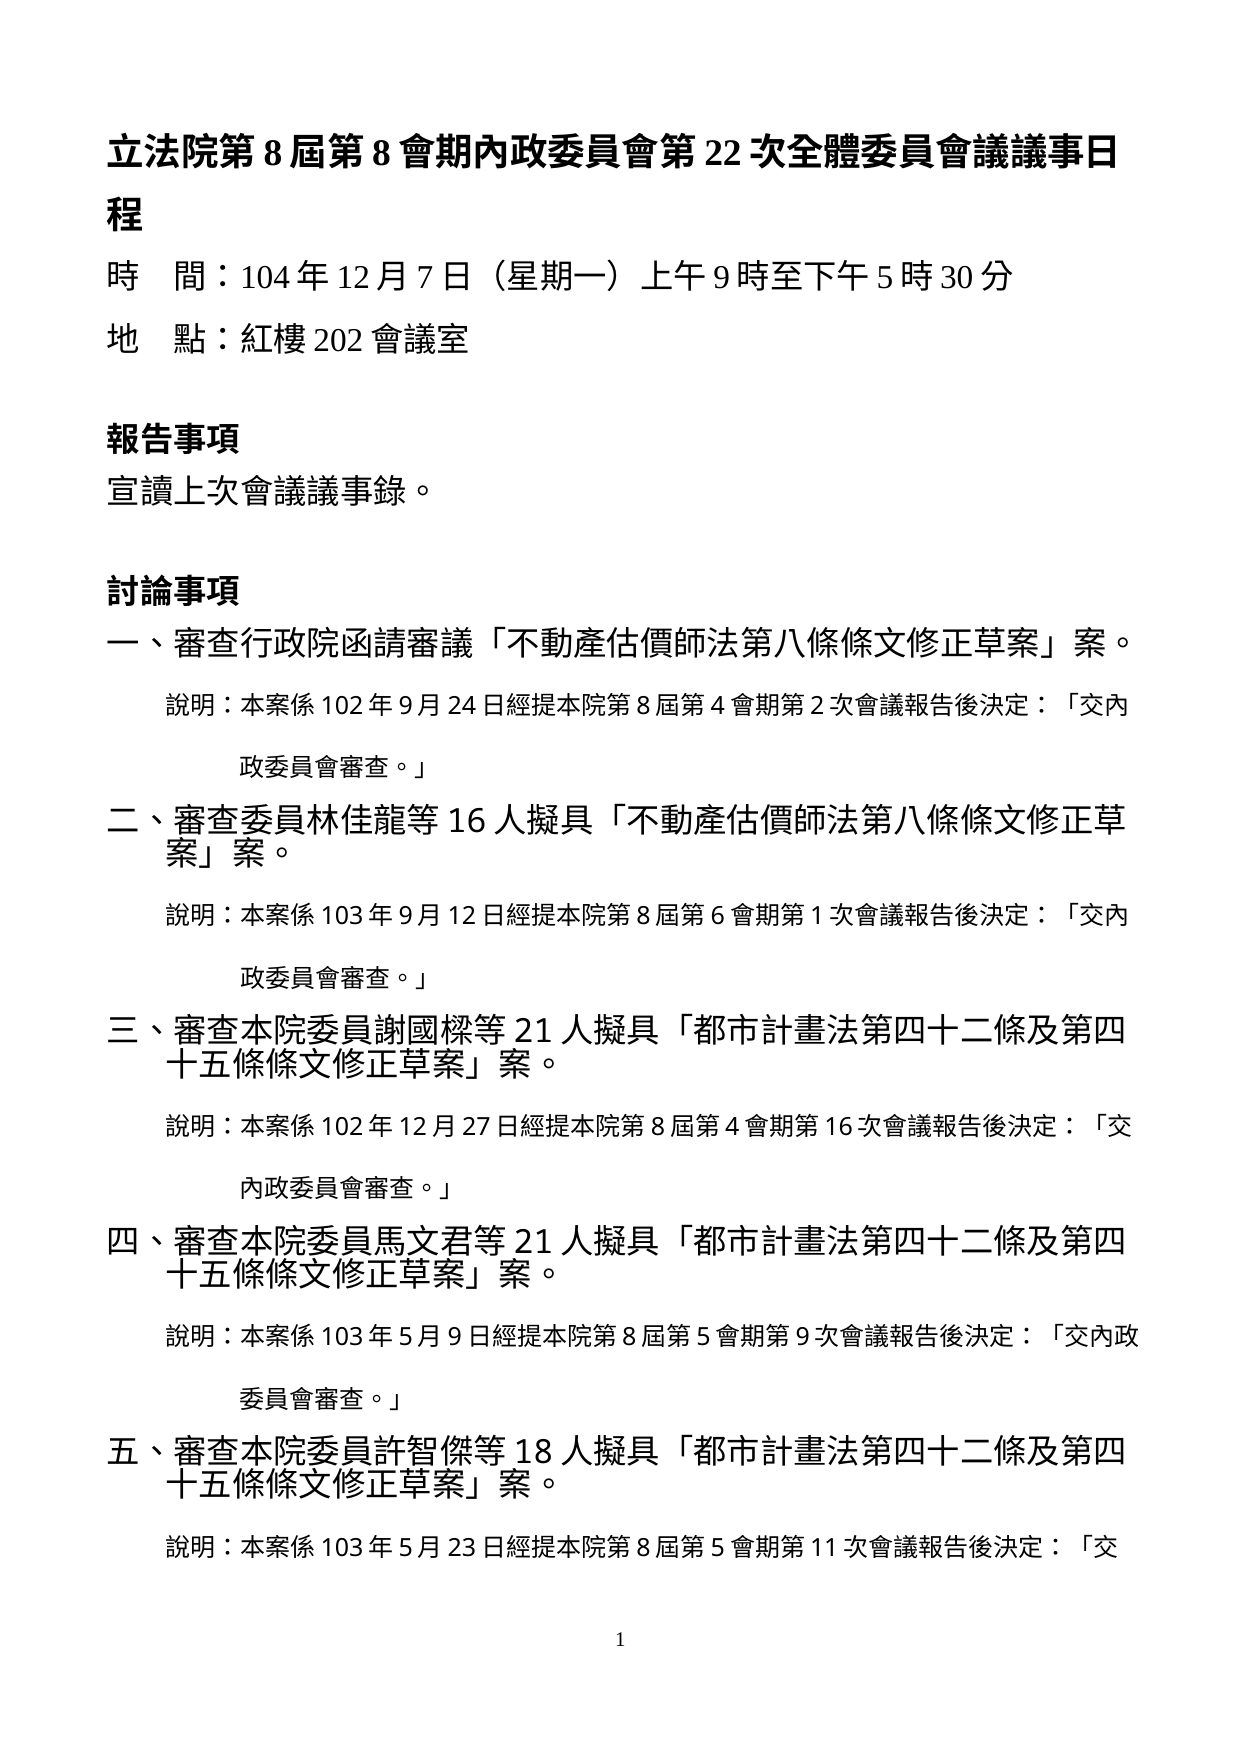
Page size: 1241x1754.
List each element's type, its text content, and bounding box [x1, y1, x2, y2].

text 宣讀上次會議議事錄。 [106, 476, 1134, 510]
text 說明：本案係102年12月27日經提本院第8屆第4會期第16次會議報告後決定：「交內政委員會審查。」 [165, 1083, 1140, 1208]
text 五、審查本院委員許智傑等18人擬具「都市計畫法第四十二條及第四十五條條文修正草案」案。 [106, 1437, 1134, 1503]
text 三、審查本院委員謝國樑等21人擬具「都市計畫法第四十二條及第四十五條條文修正草案」案。 [106, 1016, 1134, 1083]
text 說明：本案係103年9月12日經提本院第8屆第6會期第1次會議報告後決定：「交內政委員會審查。」 [165, 872, 1134, 997]
text 二、審查委員林佳龍等16人擬具「不動產估價師法第八條條文修正草案」案。 [106, 806, 1134, 872]
text 討論事項 [106, 547, 1134, 610]
text 報告事項 [106, 395, 1134, 458]
text 地 點：紅樓202會議室 [106, 295, 1134, 358]
text 一、審查行政院函請審議「不動產估價師法第八條條文修正草案」案。 [106, 628, 1134, 662]
text 四、審查本院委員馬文君等21人擬具「都市計畫法第四十二條及第四十五條條文修正草案」案。 [106, 1226, 1134, 1293]
text 時 間：104年12月7日（星期一）上午9時至下午5時30分 [106, 233, 1134, 295]
text 立法院第8屆第8會期內政委員會第22次全體委員會議議事日程 [106, 108, 1156, 233]
text 說明：本案係103年5月23日經提本院第8屆第5會期第11次會議報告後決定：「交 [165, 1503, 1140, 1566]
text 說明：本案係102年9月24日經提本院第8屆第4會期第2次會議報告後決定：「交內政委員會審查。」 [165, 662, 1140, 787]
text 說明：本案係103年5月9日經提本院第8屆第5會期第9次會議報告後決定：「交內政委員會審查。」 [165, 1293, 1140, 1418]
